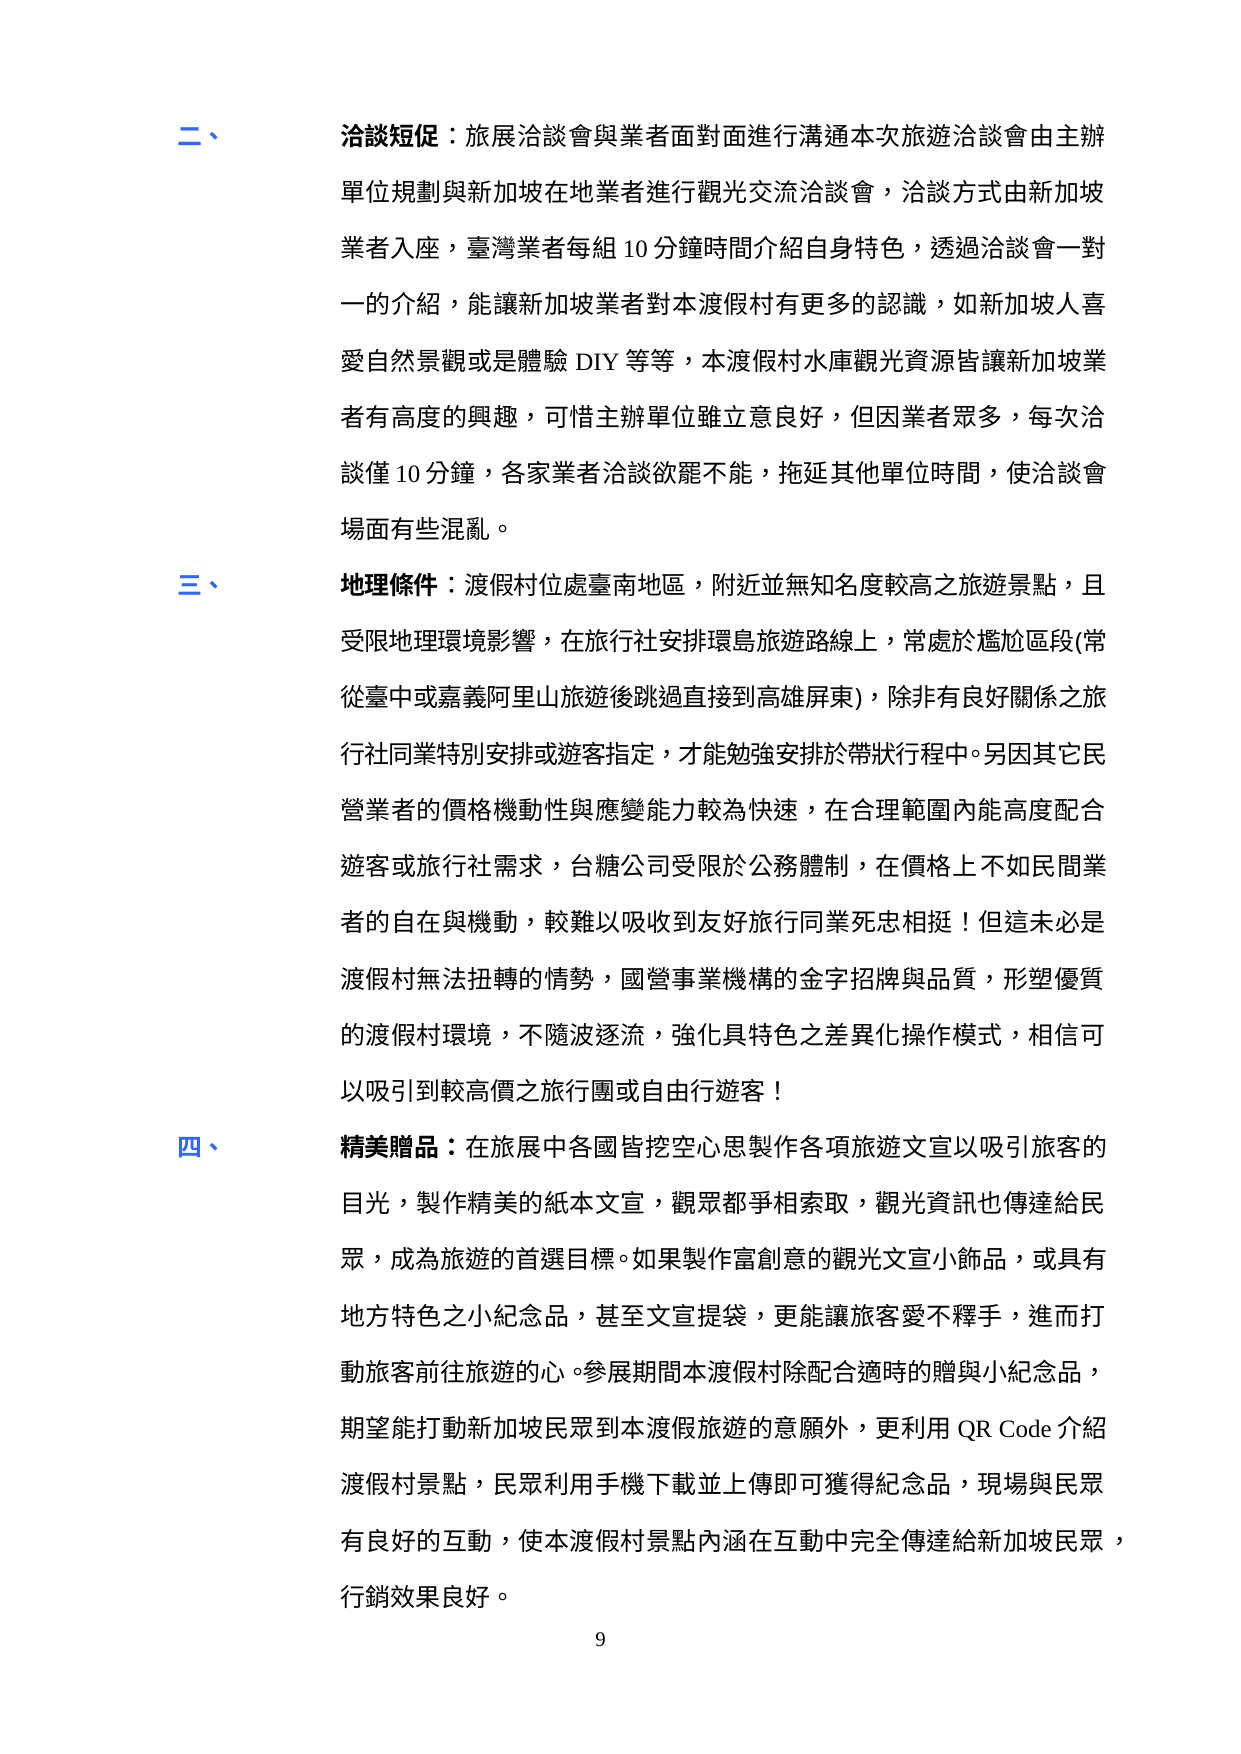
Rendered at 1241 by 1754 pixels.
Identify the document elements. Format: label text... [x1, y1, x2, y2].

list 洽談短促：旅展洽談會與業者面對面進行溝通本次旅遊洽談會由主辦單位規劃與新加坡在地業者進行觀光交流洽談會，洽談方式由新加坡業者入座，臺灣業者每組10分鐘時間介紹自身特色，透過洽談會一對一的介紹，能讓新加坡業者對本渡假村有更多的認識，如新加坡人喜愛自然景觀或是體驗 DIY等等，本渡假村水庫觀光資源皆讓新加坡業者有高度的興趣，可惜主辦單位雖立意良好，但因業者眾多，每次洽談僅10分鐘，各家業者洽談欲罷不能，拖延其他單位時間，使洽談會場面有些混亂。 [177, 115, 1108, 547]
list 精美贈品：在旅展中各國皆挖空心思製作各項旅遊文宣以吸引旅客的目光，製作精美的紙本文宣，觀眾都爭相索取，觀光資訊也傳達給民眾，成為旅遊的首選目標。如果製作富創意的觀光文宣小飾品，或具有地方特色之小紀念品，甚至文宣提袋，更能讓旅客愛不釋手，進而打動旅客前往旅遊的心。參展期間本渡假村除配合適時的贈與小紀念品，期望能打動新加坡民眾到本渡假旅遊的意願外，更利用QR Code介紹渡假村景點，民眾利用手機下載並上傳即可獲得紀念品，現場與民眾有良好的互動，使本渡假村景點內涵在互動中完全傳達給新加坡民眾，行銷效果良好。 [177, 1127, 1108, 1614]
list 地理條件：渡假村位處臺南地區，附近並無知名度較高之旅遊景點，且受限地理環境影響，在旅行社安排環島旅遊路線上，常處於尷尬區段(常從臺中或嘉義阿里山旅遊後跳過直接到高雄屏東)，除非有良好關係之旅行社同業特別安排或遊客指定，才能勉強安排於帶狀行程中。另因其它民營業者的價格機動性與應變能力較為快速，在合理範圍內能高度配合遊客或旅行社需求，台糖公司受限於公務體制，在價格上不如民間業者的自在與機動，較難以吸收到友好旅行同業死忠相挺！但這未必是渡假村無法扭轉的情勢，國營事業機構的金字招牌與品質，形塑優質的渡假村環境，不隨波逐流，強化具特色之差異化操作模式，相信可以吸引到較高價之旅行團或自由行遊客！ [177, 565, 1108, 1108]
